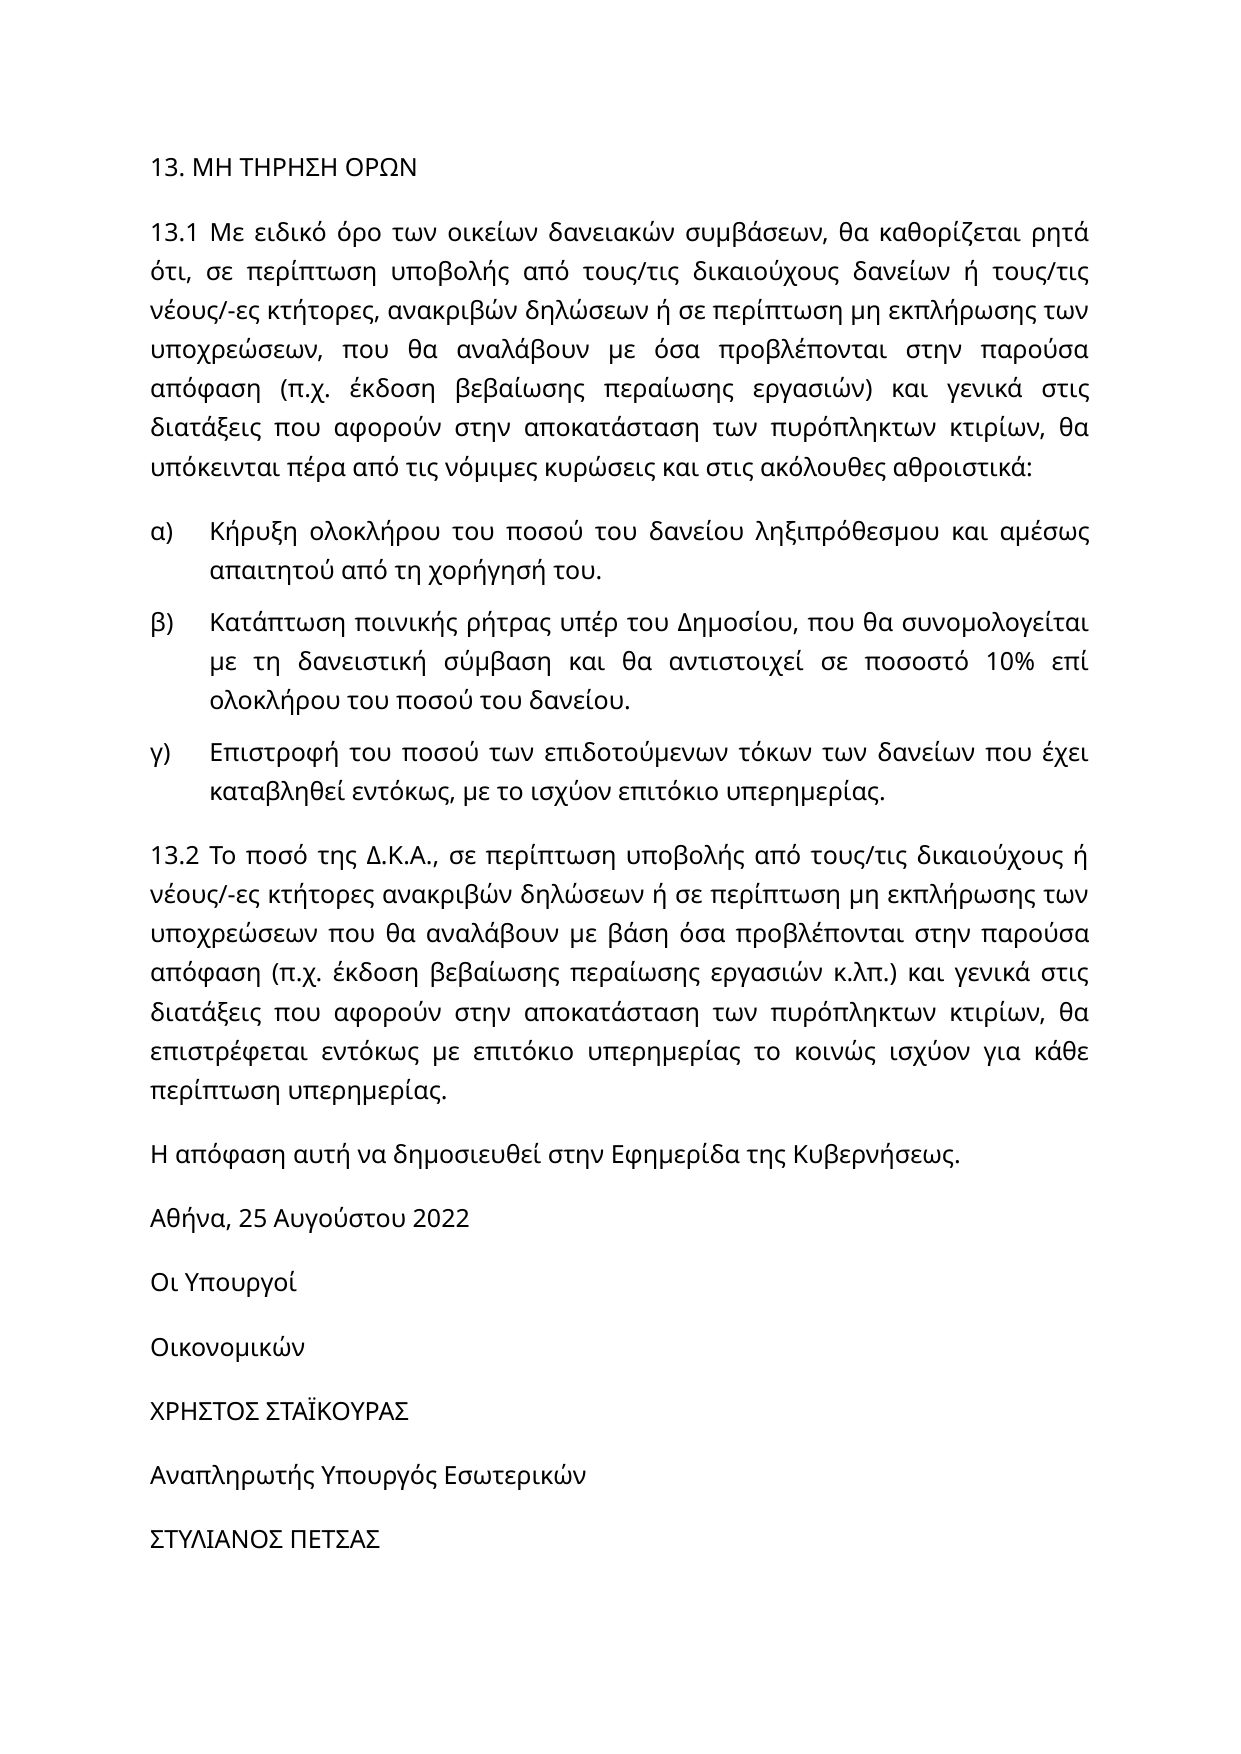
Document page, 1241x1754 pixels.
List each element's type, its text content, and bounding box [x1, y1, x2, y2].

text Οικονομικών [150, 1329, 1090, 1363]
text 13.1 Με ειδικό όρο των οικείων δανειακών συμβάσεων, θα καθορίζεται ρητά ότι, σε περίπτωση υποβολής από τους/τις δικαιούχους δανείων ή τους/τις νέους/-ες κτήτορες, ανακριβών δηλώσεων ή σε περίπτωση μη εκπλήρωσης των υποχρεώσεων, που θα αναλάβουν με όσα προβλέπονται στην παρούσα απόφαση (π.χ. έκδοση βεβαίωσης περαίωσης εργασιών) και γενικά στις διατάξεις που αφορούν στην αποκατάσταση των πυρόπληκτων κτιρίων, θα υπόκεινται πέρα από τις νόμιμες κυρώσεις και στις ακόλουθες αθροιστικά: [150, 214, 1090, 483]
list γ) Επιστροφή του ποσού των επιδοτούμενων τόκων των δανείων που έχει καταβληθεί εντόκως, με το ισχύον επιτόκιο υπερημερίας. [150, 734, 1090, 807]
text Η απόφαση αυτή να δημοσιευθεί στην Εφημερίδα της Κυβερνήσεως. [150, 1137, 1090, 1171]
text Αθήνα, 25 Αυγούστου 2022 [150, 1201, 1090, 1235]
text Οι Υπουργοί [150, 1265, 1090, 1299]
text ΣΤΥΛΙΑΝΟΣ ΠΕΤΣΑΣ [150, 1522, 1090, 1556]
list β) Κατάπτωση ποινικής ρήτρας υπέρ του Δημοσίου, που θα συνομολογείται με τη δανειστική σύμβαση και θα αντιστοιχεί σε ποσοστό 10% επί ολοκλήρου του ποσού του δανείου. [150, 604, 1090, 717]
list α) Κήρυξη ολοκλήρου του ποσού του δανείου ληξιπρόθεσμου και αμέσως απαιτητού από τη χορήγησή του. [150, 513, 1090, 587]
text 13. ΜΗ ΤΗΡΗΣΗ ΟΡΩΝ [150, 150, 1090, 184]
text ΧΡΗΣΤΟΣ ΣΤΑΪΚΟΥΡΑΣ [150, 1393, 1090, 1427]
text Αναπληρωτής Υπουργός Εσωτερικών [150, 1457, 1090, 1492]
text 13.2 Το ποσό της Δ.Κ.Α., σε περίπτωση υποβολής από τους/τις δικαιούχους ή νέους/-ες κτήτορες ανακριβών δηλώσεων ή σε περίπτωση μη εκπλήρωσης των υποχρεώσεων που θα αναλάβουν με βάση όσα προβλέπονται στην παρούσα απόφαση (π.χ. έκδοση βεβαίωσης περαίωσης εργασιών κ.λπ.) και γενικά στις διατάξεις που αφορούν στην αποκατάσταση των πυρόπληκτων κτιρίων, θα επιστρέφεται εντόκως με επιτόκιο υπερημερίας το κοινώς ισχύον για κάθε περίπτωση υπερημερίας. [150, 837, 1090, 1107]
